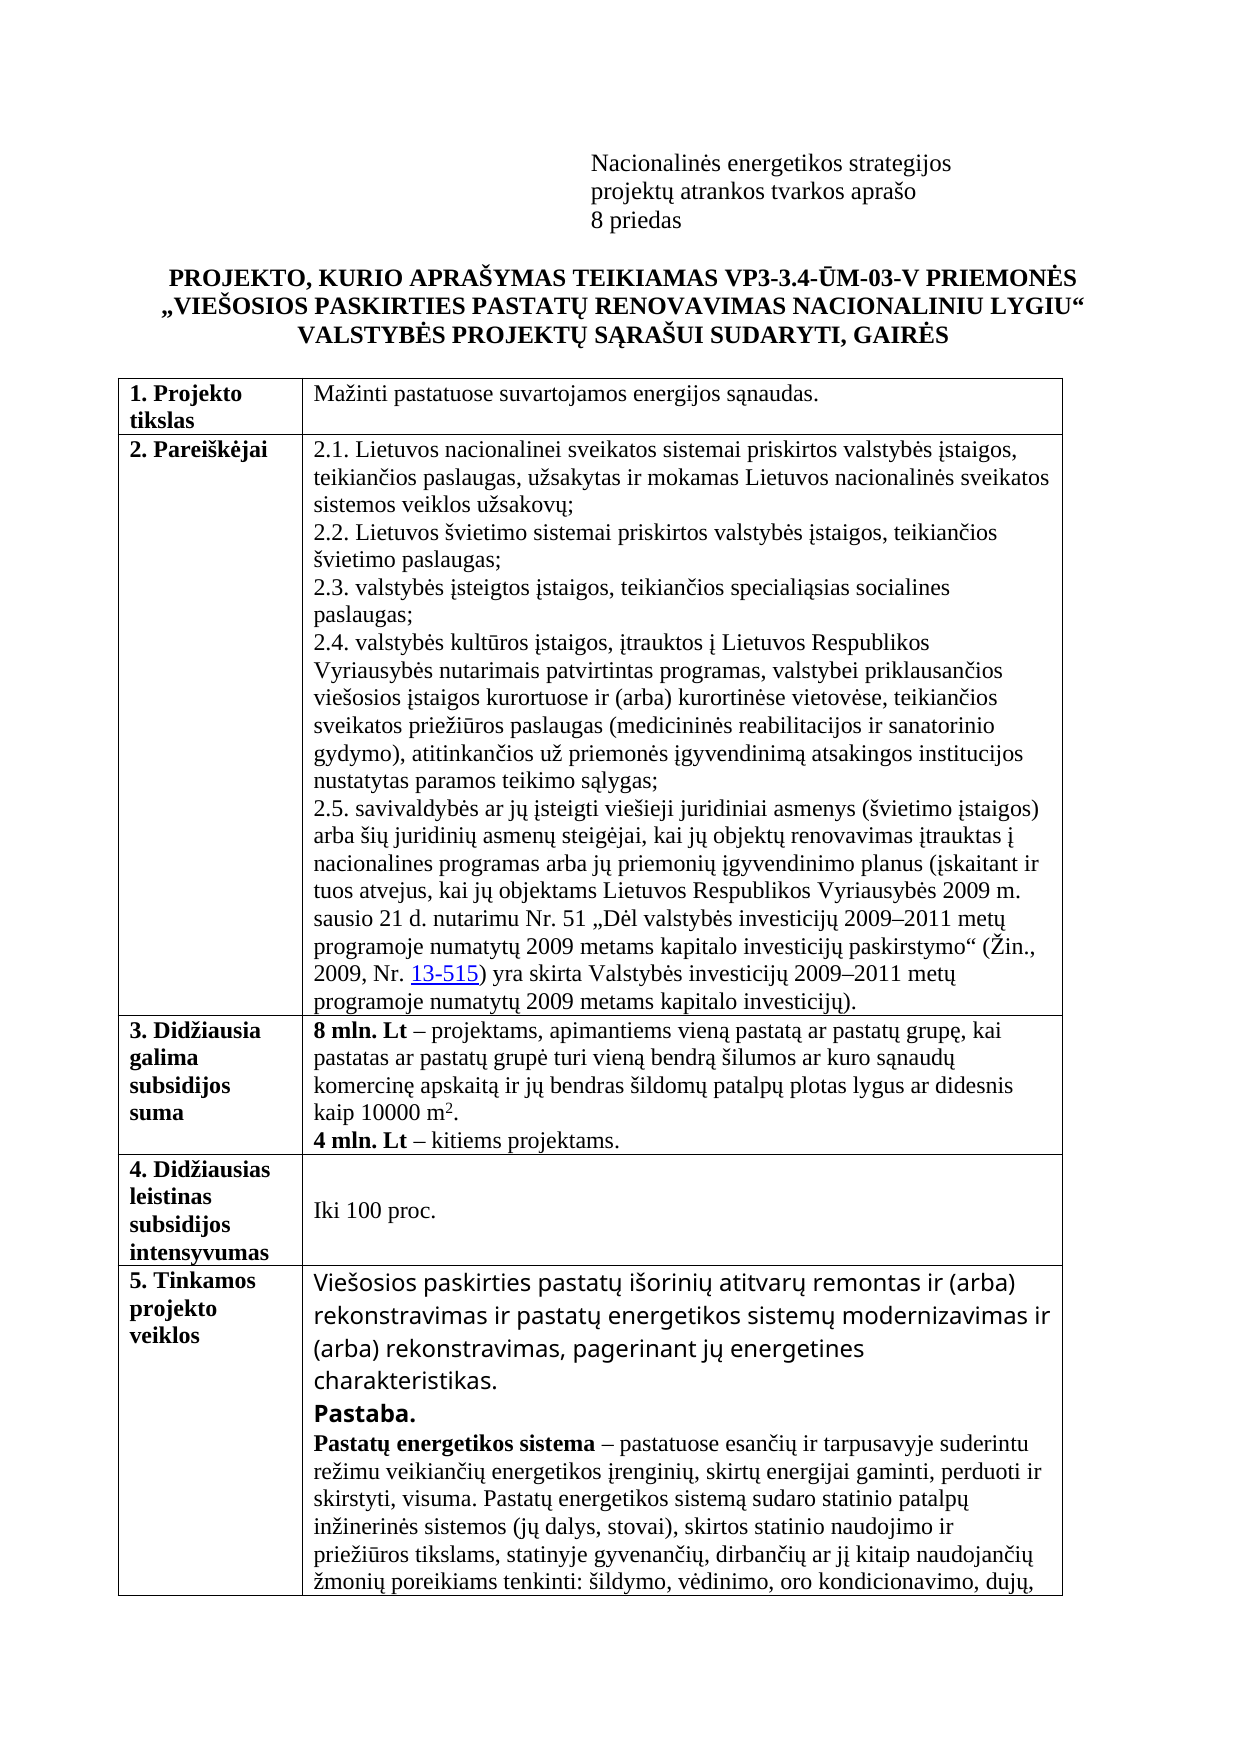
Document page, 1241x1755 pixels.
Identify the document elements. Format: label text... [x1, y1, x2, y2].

table_cell 3. Didžiausia galima subsidijos suma [119, 1016, 302, 1154]
table_cell 8 mln. Lt – projektams, apimantiems vieną pastatą ar pastatų grupę, kai pastatas ar pastatų grupė turi vieną bendrą šilumos ar kuro sąnaudų komercinę apskaitą ir jų bendras šildomų patalpų plotas lygus ar didesnis kaip 10000 m2. 4 mln. Lt – kitiems projektams. [303, 1016, 1062, 1154]
table_cell 4. Didžiausias leistinas subsidijos intensyvumas [119, 1155, 302, 1265]
table_cell Iki 100 proc. [303, 1155, 1062, 1265]
text 8 priedas [591, 205, 1128, 234]
table_header Mažinti pastatuose suvartojamos energijos sąnaudas. [303, 379, 1062, 434]
table_header 1. Projekto tikslas [119, 379, 302, 434]
text PROJEKTO, KURIO APRAŠYMAS TEIKIAMAS VP3-3.4-ŪM-03-V PRIEMONĖS „VIEŠOSIOS PASKIRTIES PASTATŲ RENOVAVIMAS NACIONALINIU LYGIU“ VALSTYBĖS PROJEKTŲ SĄRAŠUI SUDARYTI, GAIRĖS [118, 263, 1128, 349]
table_cell 5. Tinkamos projekto veiklos [119, 1266, 302, 1595]
text Nacionalinės energetikos strategijos [591, 148, 1128, 176]
table_cell Viešosios paskirties pastatų išorinių atitvarų remontas ir (arba) rekonstravimas ir pastatų energetikos sistemų modernizavimas ir (arba) rekonstravimas, pagerinant jų energetines charakteristikas. Pastaba. Pastatų energetikos sistema – pastatuose esančių ir tarpusavyje suderintu režimu veikiančių energetikos įrenginių, skirtų energijai gaminti, perduoti ir skirstyti, visuma. Pastatų energetikos sistemą sudaro statinio patalpų inžinerinės sistemos (jų dalys, stovai), skirtos statinio naudojimo ir priežiūros tikslams, statinyje gyvenančių, dirbančių ar jį kitaip naudojančių žmonių poreikiams tenkinti: šildymo, vėdinimo, oro kondicionavimo, dujų, [303, 1266, 1062, 1595]
table_cell 2. Pareiškėjai [119, 435, 302, 1014]
text projektų atrankos tvarkos aprašo [591, 176, 1128, 205]
table_cell 2.1. Lietuvos nacionalinei sveikatos sistemai priskirtos valstybės įstaigos, teikiančios paslaugas, užsakytas ir mokamas Lietuvos nacionalinės sveikatos sistemos veiklos užsakovų; 2.2. Lietuvos švietimo sistemai priskirtos valstybės įstaigos, teikiančios švietimo paslaugas; 2.3. valstybės įsteigtos įstaigos, teikiančios specialiąsias socialines paslaugas; 2.4. valstybės kultūros įstaigos, įtrauktos į Lietuvos Respublikos Vyriausybės nutarimais patvirtintas programas, valstybei priklausančios viešosios įstaigos kurortuose ir (arba) kurortinėse vietovėse, teikiančios sveikatos priežiūros paslaugas (medicininės reabilitacijos ir sanatorinio gydymo), atitinkančios už priemonės įgyvendinimą atsakingos institucijos nustatytas paramos teikimo sąlygas; 2.5. savivaldybės ar jų įsteigti viešieji juridiniai asmenys (švietimo įstaigos) arba šių juridinių asmenų steigėjai, kai jų objektų renovavimas įtrauktas į nacionalines programas arba jų priemonių įgyvendinimo planus (įskaitant ir tuos atvejus, kai jų objektams Lietuvos Respublikos Vyriausybės 2009 m. sausio 21 d. nutarimu Nr. 51 „Dėl valstybės investicijų 2009–2011 metų programoje numatytų 2009 metams kapitalo investicijų paskirstymo“ (Žin., 2009, Nr. 13-515) yra skirta Valstybės investicijų 2009–2011 metų programoje numatytų 2009 metams kapitalo investicijų). [303, 435, 1062, 1014]
